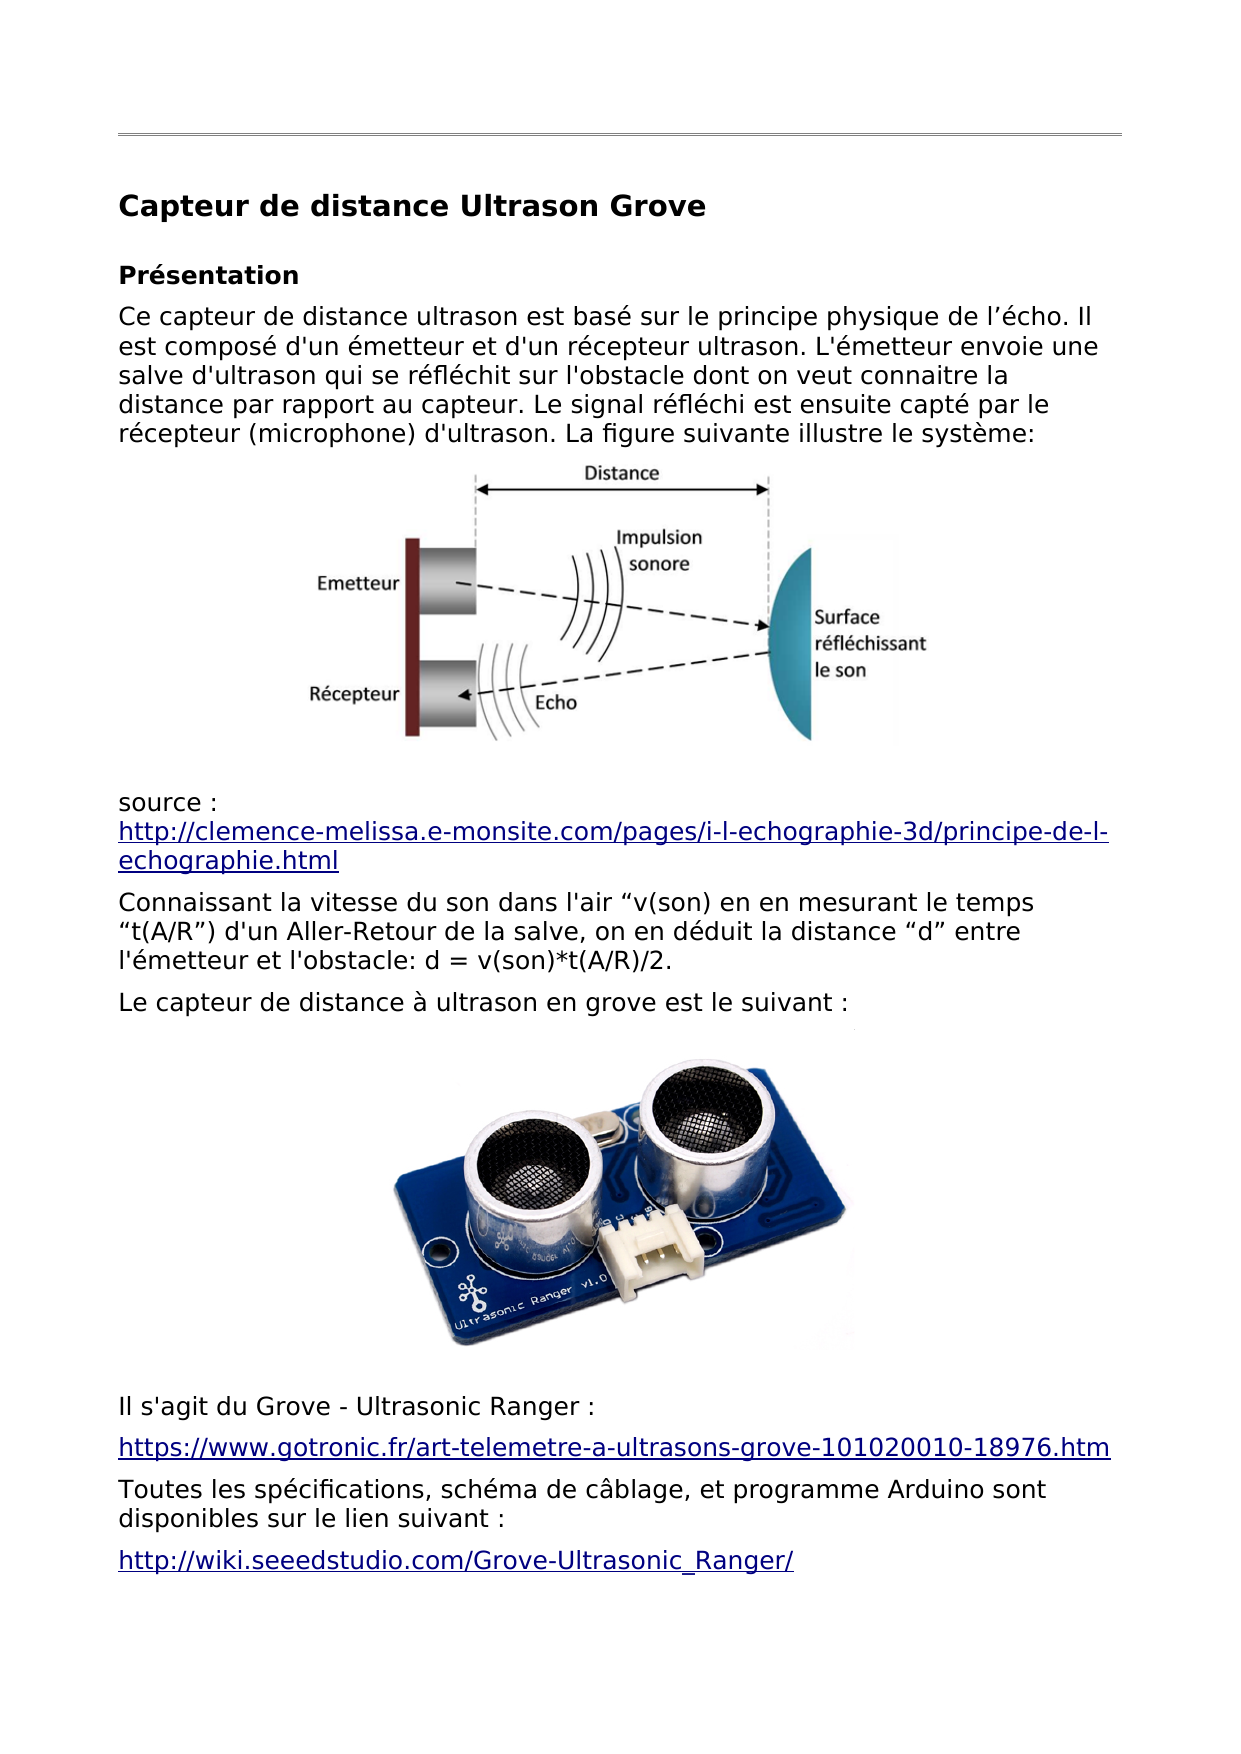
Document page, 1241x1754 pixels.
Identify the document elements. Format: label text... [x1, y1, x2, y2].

picture [385, 1029, 855, 1350]
text source : http://clemence-melissa.e-monsite.com/pages/i-l-echographie-3d/principe-de-l-echographie.html [118, 788, 1122, 875]
text http://wiki.seeedstudio.com/Grove-Ultrasonic_Ranger/ [118, 1546, 1122, 1575]
picture [307, 461, 933, 746]
text Le capteur de distance à ultrason en grove est le suivant : [118, 988, 1122, 1017]
text Toutes les spécifications, schéma de câblage, et programme Arduino sont disponibles sur le lien suivant : [118, 1475, 1122, 1533]
subtitle Capteur de distance Ultrason Grove [118, 189, 1122, 223]
text Connaissant la vitesse du son dans l'air “v(son) en en mesurant le temps “t(A/R”) d'un Aller-Retour de la salve, on en déduit la distance “d” entre l'émetteur et l'obstacle: d = v(son)*t(A/R)/2. [118, 888, 1122, 975]
subtitle Présentation [118, 261, 1122, 290]
text https://www.gotronic.fr/art-telemetre-a-ultrasons-grove-101020010-18976.htm [118, 1433, 1122, 1462]
text Il s'agit du Grove - Ultrasonic Ranger : [118, 1392, 1122, 1421]
text Ce capteur de distance ultrason est basé sur le principe physique de l’écho. Il est composé d'un émetteur et d'un récepteur ultrason. L'émetteur envoie une salve d'ultrason qui se réfléchit sur l'obstacle dont on veut connaitre la distance par rapport au capteur. Le signal réfléchi est ensuite capté par le récepteur (microphone) d'ultrason. La figure suivante illustre le système: [118, 303, 1122, 448]
